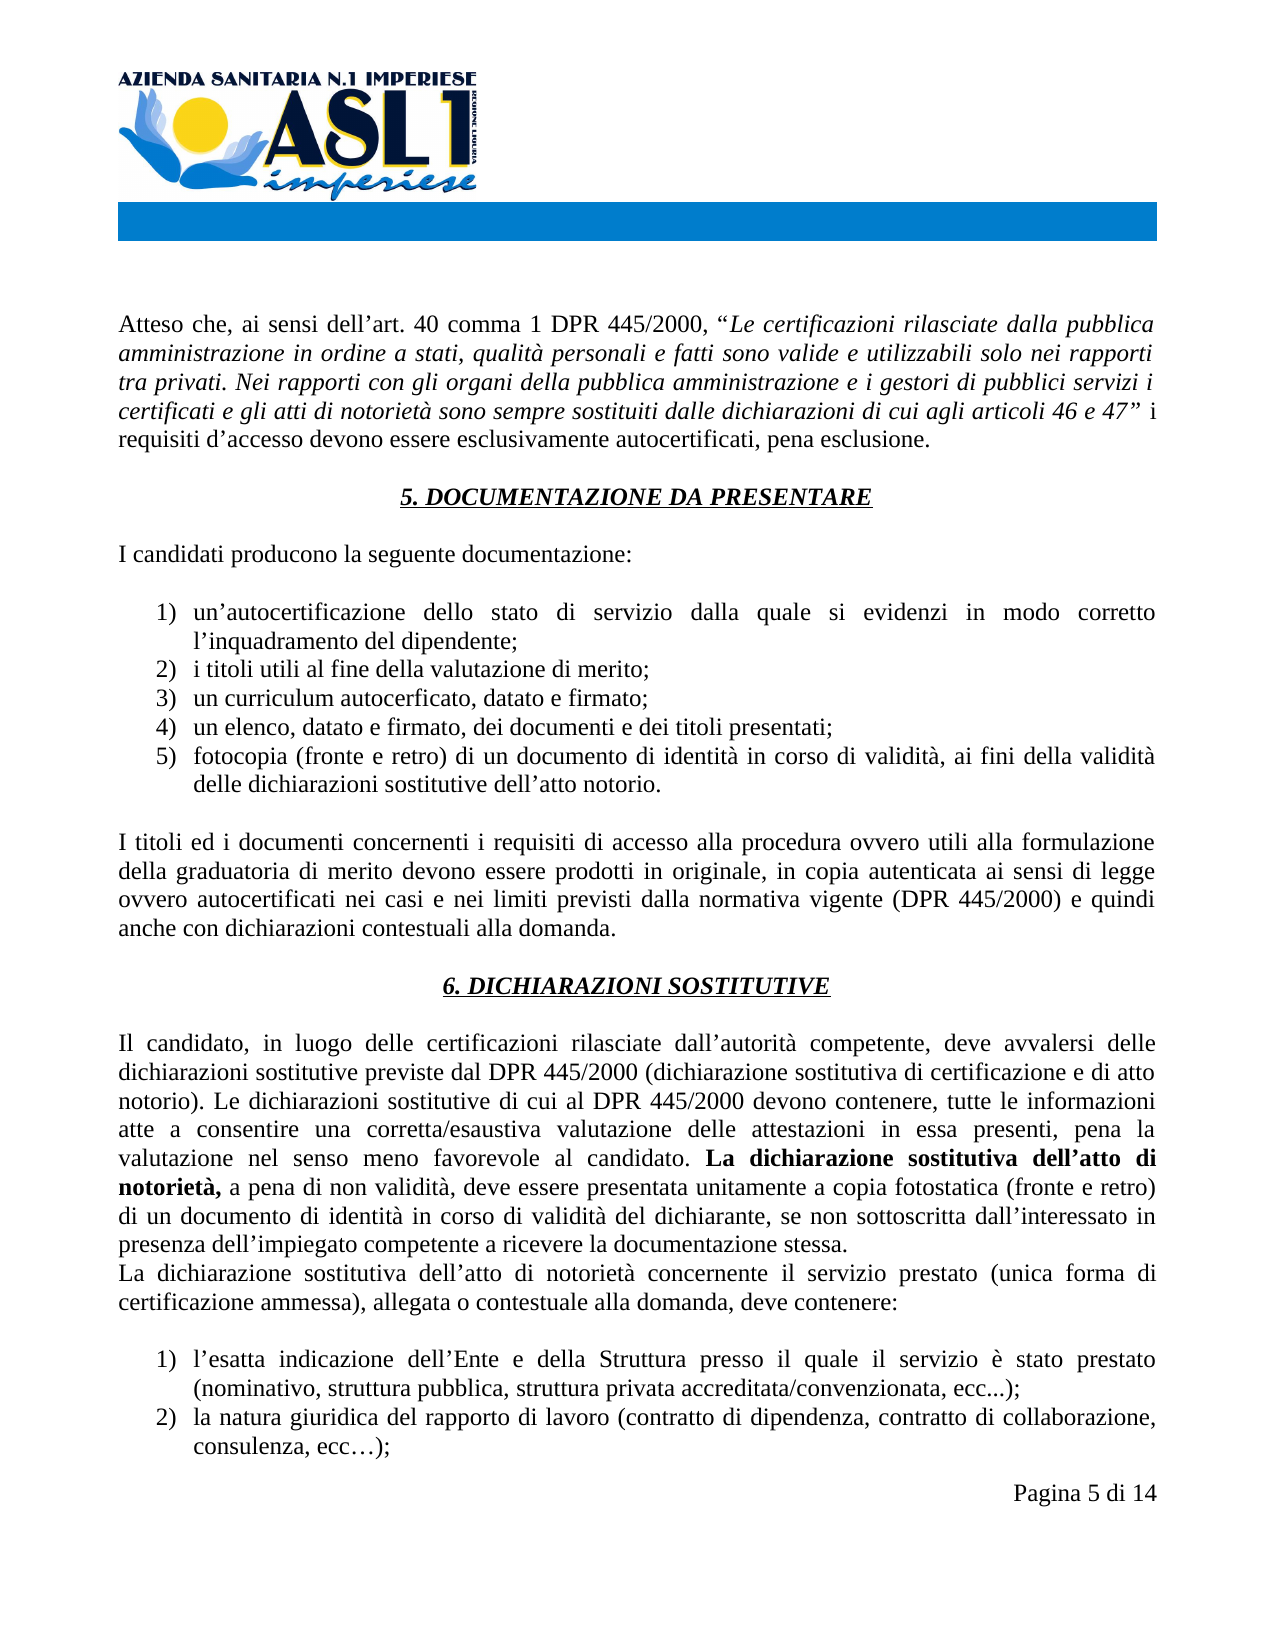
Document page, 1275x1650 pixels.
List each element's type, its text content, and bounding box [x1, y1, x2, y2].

list l’esatta indicazione dell’Ente e della Struttura presso il quale il servizio è stato prestato (nominativo, struttura pubblica, struttura privata accreditata/convenzionata, ecc...); [156, 1344, 1157, 1402]
text I candidati producono la seguente documentazione: [118, 539, 1157, 568]
list un curriculum autocerficato, datato e firmato; [156, 683, 1157, 712]
text Il candidato, in luogo delle certificazioni rilasciate dall’autorità competente, deve avvalersi delle dichiarazioni sostitutive previste dal DPR 445/2000 (dichiarazione sostitutiva di certificazione e di atto notorio). Le dichiarazioni sostitutive di cui al DPR 445/2000 devono contenere, tutte le informazioni atte a consentire una corretta/esaustiva valutazione delle attestazioni in essa presenti, pena la valutazione nel senso meno favorevole al candidato. La dichiarazione sostitutiva dell’atto di notorietà, a pena di non validità, deve essere presentata unitamente a copia fotostatica (fronte e retro) di un documento di identità in corso di validità del dichiarante, se non sottoscritta dall’interessato in presenza dell’impiegato competente a ricevere la documentazione stessa. [118, 1028, 1157, 1258]
text La dichiarazione sostitutiva dell’atto di notorietà concernente il servizio prestato (unica forma di certificazione ammessa), allegata o contestuale alla domanda, deve contenere: [118, 1258, 1157, 1316]
text I titoli ed i documenti concernenti i requisiti di accesso alla procedura ovvero utili alla formulazione della graduatoria di merito devono essere prodotti in originale, in copia autenticata ai sensi di legge ovvero autocertificati nei casi e nei limiti previsti dalla normativa vigente (DPR 445/2000) e quindi anche con dichiarazioni contestuali alla domanda. [118, 827, 1157, 942]
list un elenco, datato e firmato, dei documenti e dei titoli presentati; [156, 712, 1157, 741]
list la natura giuridica del rapporto di lavoro (contratto di dipendenza, contratto di collaborazione, consulenza, ecc…); [156, 1402, 1157, 1459]
text Atteso che, ai sensi dell’art. 40 comma 1 DPR 445/2000, “Le certificazioni rilasciate dalla pubblica amministrazione in ordine a stati, qualità personali e fatti sono valide e utilizzabili solo nei rapporti tra privati. Nei rapporti con gli organi della pubblica amministrazione e i gestori di pubblici servizi i certificati e gli atti di notorietà sono sempre sostituiti dalle dichiarazioni di cui agli articoli 46 e 47” i requisiti d’accesso devono essere esclusivamente autocertificati, pena esclusione. [118, 309, 1157, 453]
text 6. DICHIARAZIONI SOSTITUTIVE [118, 971, 1157, 999]
list un’autocertificazione dello stato di servizio dalla quale si evidenzi in modo corretto l’inquadramento del dipendente; [156, 597, 1157, 654]
list i titoli utili al fine della valutazione di merito; [156, 654, 1157, 683]
list fotocopia (fronte e retro) di un documento di identità in corso di validità, ai fini della validità delle dichiarazioni sostitutive dell’atto notorio. [156, 741, 1157, 798]
text 5. DOCUMENTAZIONE DA PRESENTARE [118, 482, 1157, 511]
